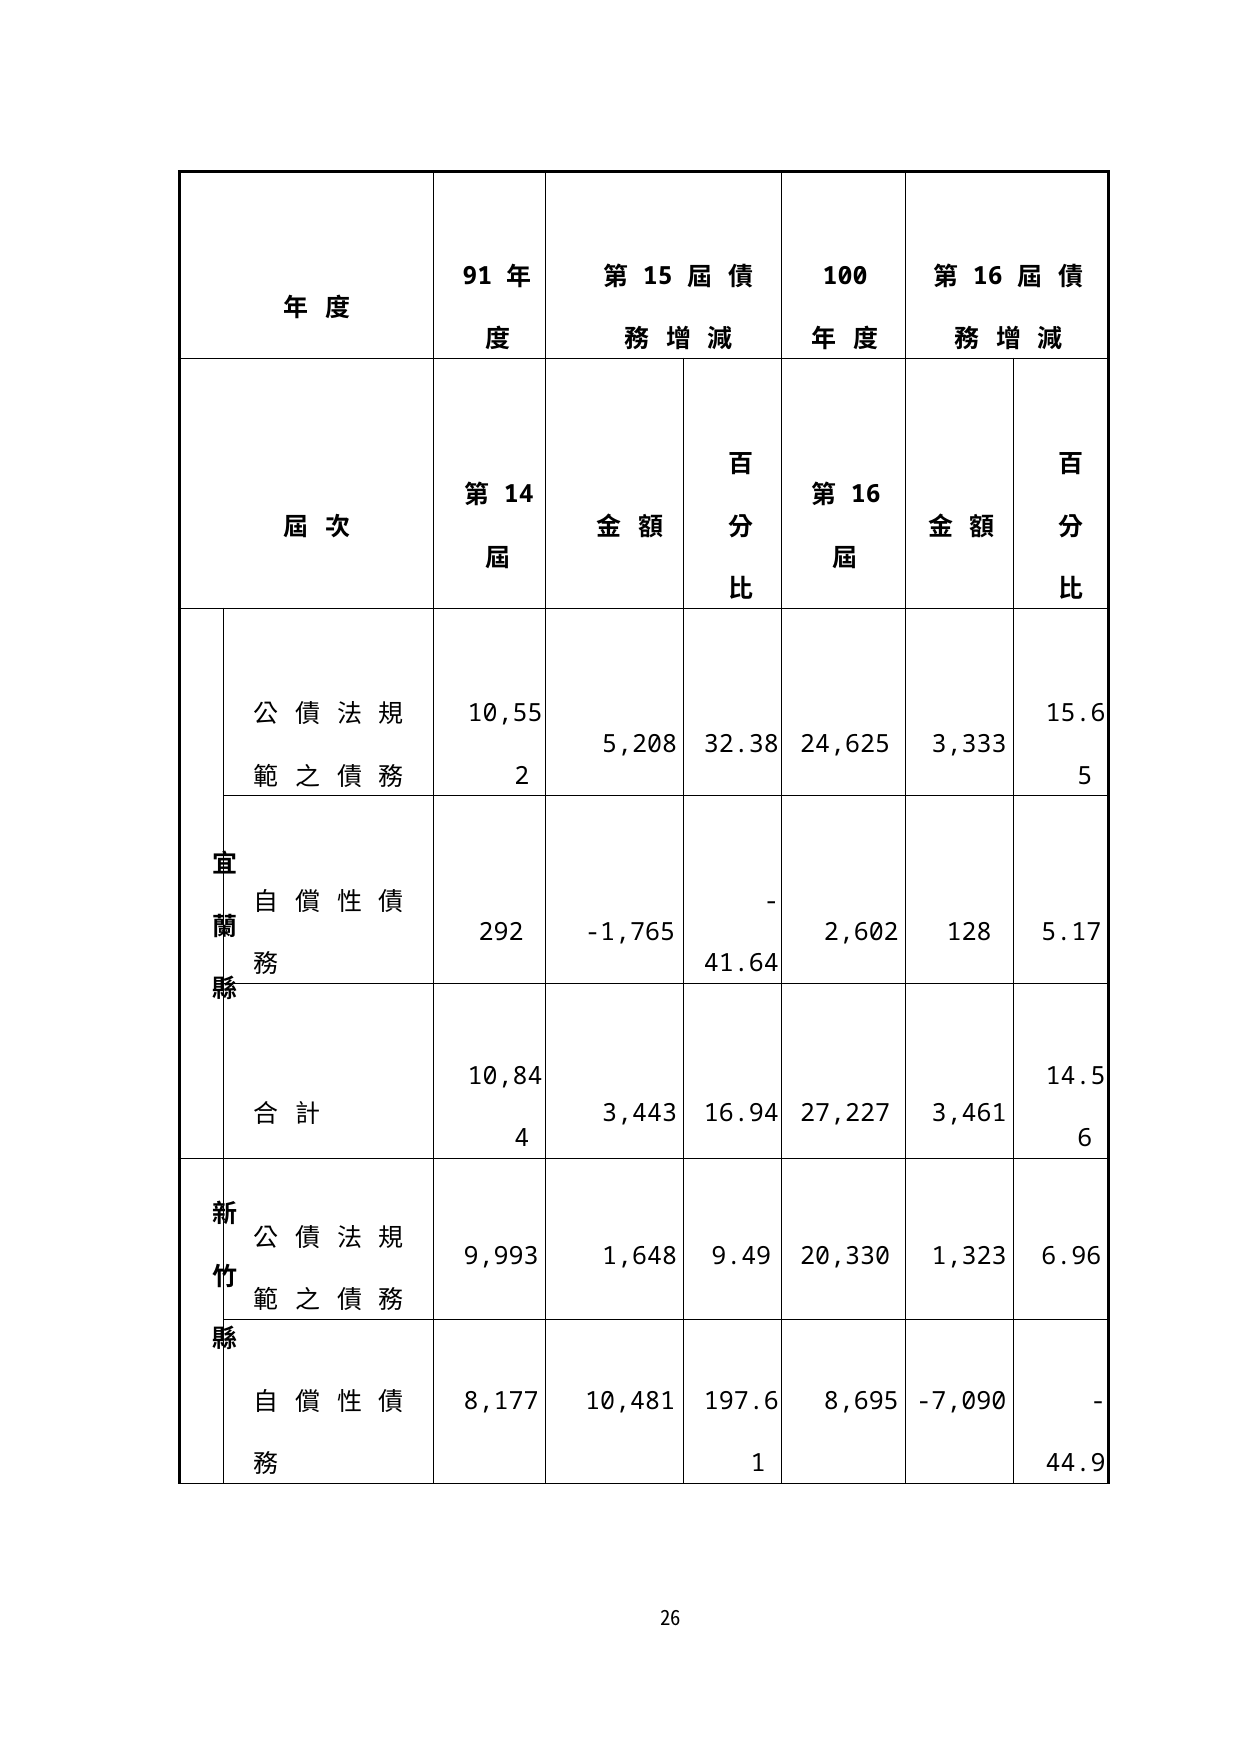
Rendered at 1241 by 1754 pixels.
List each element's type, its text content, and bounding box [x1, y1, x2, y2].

table_header 100年度 [782, 173, 905, 358]
table_cell 宜蘭縣 [181, 609, 223, 1158]
table_cell 1,323 [906, 1159, 1013, 1319]
table_header 91年度 [434, 173, 545, 358]
table_header 第16屆債務增減 [906, 173, 1107, 358]
table_cell 197.61 [684, 1320, 781, 1483]
table_cell 自償性債務 [224, 796, 433, 983]
table_cell 6.96 [1014, 1159, 1107, 1319]
table_cell 屆次 [181, 359, 433, 608]
table_cell 9,993 [434, 1159, 545, 1319]
table_cell 自償性債務 [224, 1320, 433, 1483]
table_cell 15.65 [1014, 609, 1107, 795]
table_header 第15屆債務增減 [546, 173, 781, 358]
table_cell 8,695 [782, 1320, 905, 1483]
table_cell -7,090 [906, 1320, 1013, 1483]
table_cell 百分比 [1014, 359, 1107, 608]
table_cell 3,333 [906, 609, 1013, 795]
table_cell 合計 [224, 984, 433, 1158]
table_cell 10,844 [434, 984, 545, 1158]
table_cell 5.17 [1014, 796, 1107, 983]
table_cell 金額 [906, 359, 1013, 608]
table_cell 10,552 [434, 609, 545, 795]
table_cell -41.64 [684, 796, 781, 983]
table_cell 第16屆 [782, 359, 905, 608]
table_cell 128 [906, 796, 1013, 983]
table_header 年度 [181, 173, 433, 358]
table_cell 5,208 [546, 609, 683, 795]
table_cell 9.49 [684, 1159, 781, 1319]
table_cell 14.56 [1014, 984, 1107, 1158]
table_cell 16.94 [684, 984, 781, 1158]
table_cell 第14屆 [434, 359, 545, 608]
table_cell 27,227 [782, 984, 905, 1158]
table_cell 公債法規範之債務 [224, 609, 433, 795]
table_cell 新竹縣 [181, 1159, 223, 1483]
table_cell 1,648 [546, 1159, 683, 1319]
table_cell 8,177 [434, 1320, 545, 1483]
table_cell 百分比 [684, 359, 781, 608]
table_cell 2,602 [782, 796, 905, 983]
table_cell 20,330 [782, 1159, 905, 1319]
table_cell -44.9 [1014, 1320, 1107, 1483]
table_cell 32.38 [684, 609, 781, 795]
table_cell 3,461 [906, 984, 1013, 1158]
table_cell 公債法規範之債務 [224, 1159, 433, 1319]
table_cell 292 [434, 796, 545, 983]
table_cell 10,481 [546, 1320, 683, 1483]
table_cell 3,443 [546, 984, 683, 1158]
table_cell -1,765 [546, 796, 683, 983]
table_cell 金額 [546, 359, 683, 608]
table_cell 24,625 [782, 609, 905, 795]
